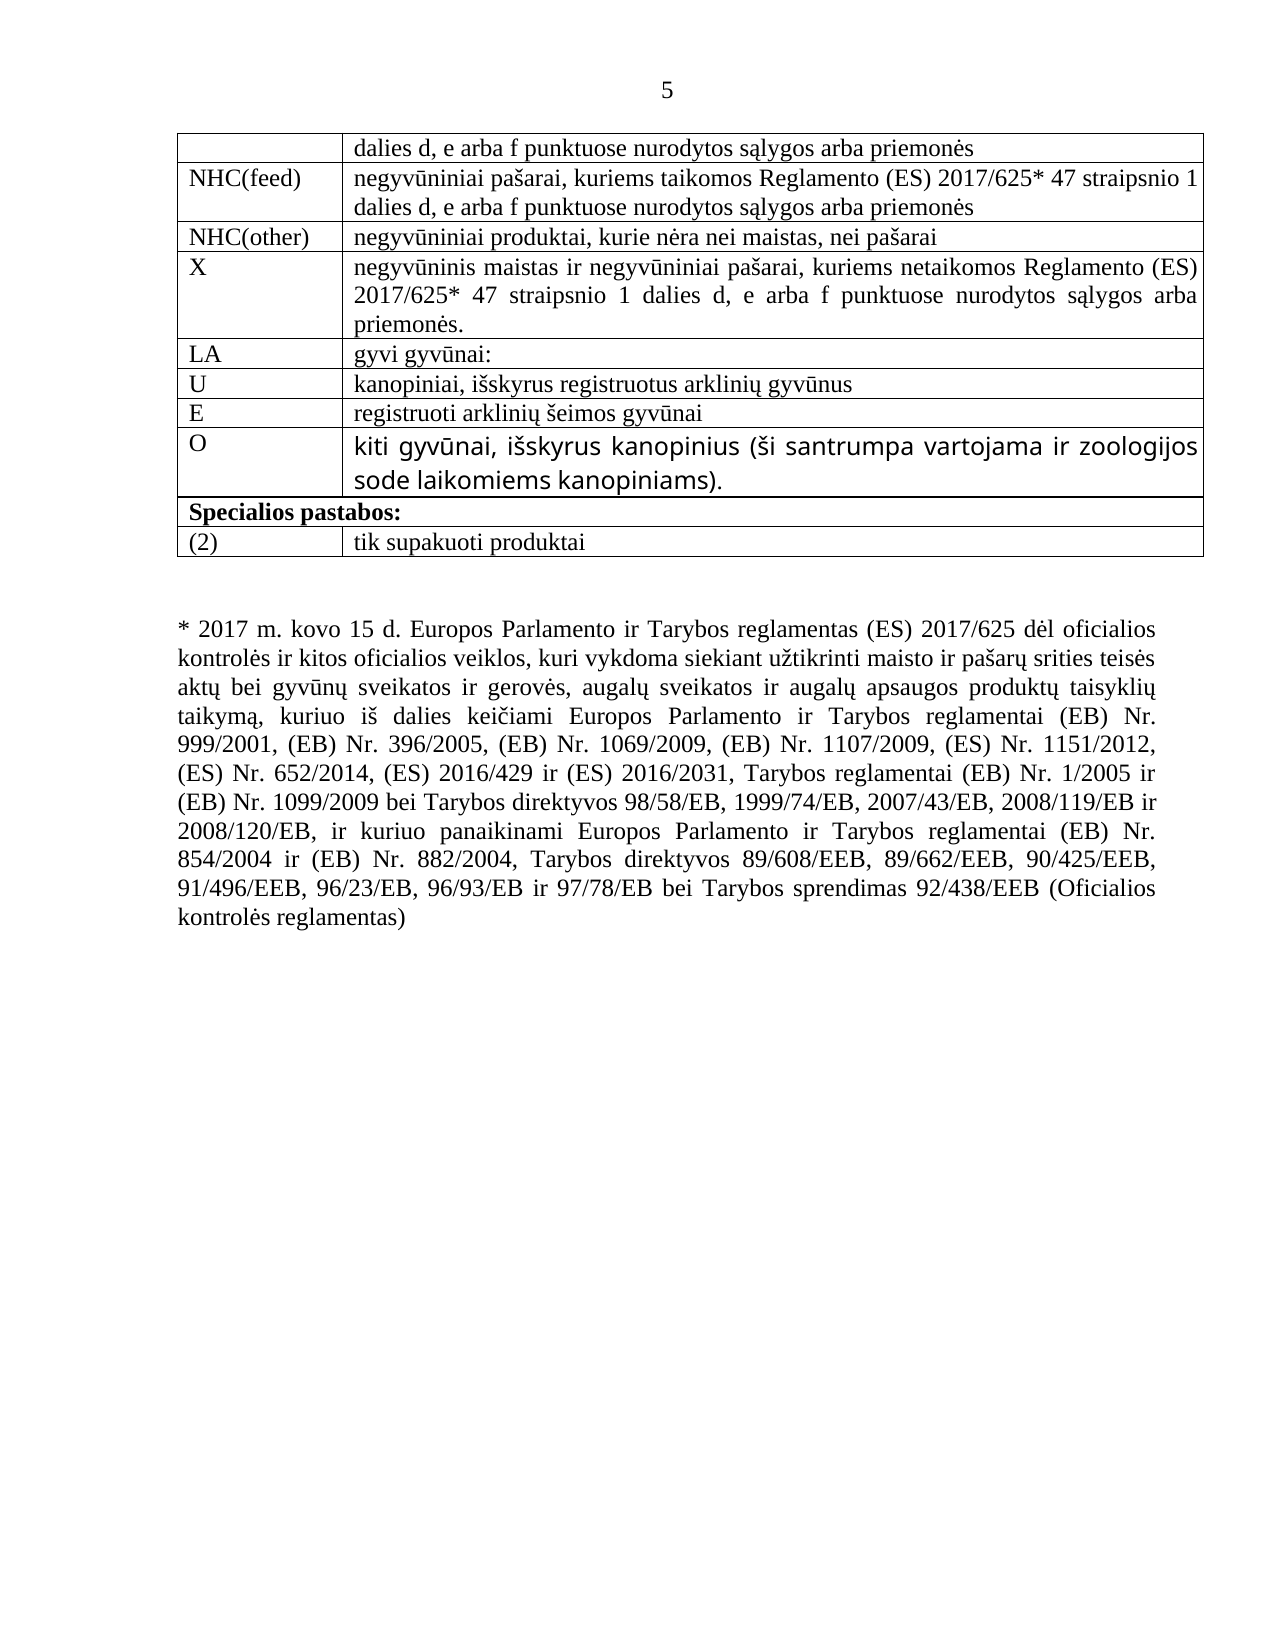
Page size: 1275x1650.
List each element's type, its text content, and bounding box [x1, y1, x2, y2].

table_cell kanopiniai, išskyrus registruotus arklinių gyvūnus [343, 369, 1203, 397]
text * 2017 m. kovo 15 d. Europos Parlamento ir Tarybos reglamentas (ES) 2017/625 dėl oficialios kontrolės ir kitos oficialios veiklos, kuri vykdoma siekiant užtikrinti maisto ir pašarų srities teisės aktų bei gyvūnų sveikatos ir gerovės, augalų sveikatos ir augalų apsaugos produktų taisyklių taikymą, kuriuo iš dalies keičiami Europos Parlamento ir Tarybos reglamentai (EB) Nr. 999/2001, (EB) Nr. 396/2005, (EB) Nr. 1069/2009, (EB) Nr. 1107/2009, (ES) Nr. 1151/2012, (ES) Nr. 652/2014, (ES) 2016/429 ir (ES) 2016/2031, Tarybos reglamentai (EB) Nr. 1/2005 ir (EB) Nr. 1099/2009 bei Tarybos direktyvos 98/58/EB, 1999/74/EB, 2007/43/EB, 2008/119/EB ir 2008/120/EB, ir kuriuo panaikinami Europos Parlamento ir Tarybos reglamentai (EB) Nr. 854/2004 ir (EB) Nr. 882/2004, Tarybos direktyvos 89/608/EEB, 89/662/EEB, 90/425/EEB, 91/496/EEB, 96/23/EB, 96/93/EB ir 97/78/EB bei Tarybos sprendimas 92/438/EEB (Oficialios kontrolės reglamentas) [177, 614, 1157, 931]
table_cell NHC(other) [178, 222, 342, 251]
table_cell NHC(feed) [178, 163, 342, 221]
table_cell dalies d, e arba f punktuose nurodytos sąlygos arba priemonės [343, 134, 1203, 162]
table_cell U [178, 369, 342, 397]
table_cell (2) [178, 527, 342, 556]
table_cell O [178, 428, 342, 496]
table_cell LA [178, 339, 342, 368]
table_cell registruoti arklinių šeimos gyvūnai [343, 399, 1203, 427]
table_cell tik supakuoti produktai [343, 527, 1203, 556]
table_cell X [178, 252, 342, 338]
table_cell gyvi gyvūnai: [343, 339, 1203, 368]
table_cell kiti gyvūnai, išskyrus kanopinius (ši santrumpa vartojama ir zoologijos sode laikomiems kanopiniams). [343, 428, 1203, 496]
table_cell [178, 134, 342, 162]
table_cell negyvūniniai pašarai, kuriems taikomos Reglamento (ES) 2017/625* 47 straipsnio 1 dalies d, e arba f punktuose nurodytos sąlygos arba priemonės [343, 163, 1203, 221]
table_cell negyvūninis maistas ir negyvūniniai pašarai, kuriems netaikomos Reglamento (ES) 2017/625* 47 straipsnio 1 dalies d, e arba f punktuose nurodytos sąlygos arba priemonės. [343, 252, 1203, 338]
table_cell E [178, 399, 342, 427]
table_cell negyvūniniai produktai, kurie nėra nei maistas, nei pašarai [343, 222, 1203, 251]
table_cell Specialios pastabos: [178, 498, 1203, 526]
